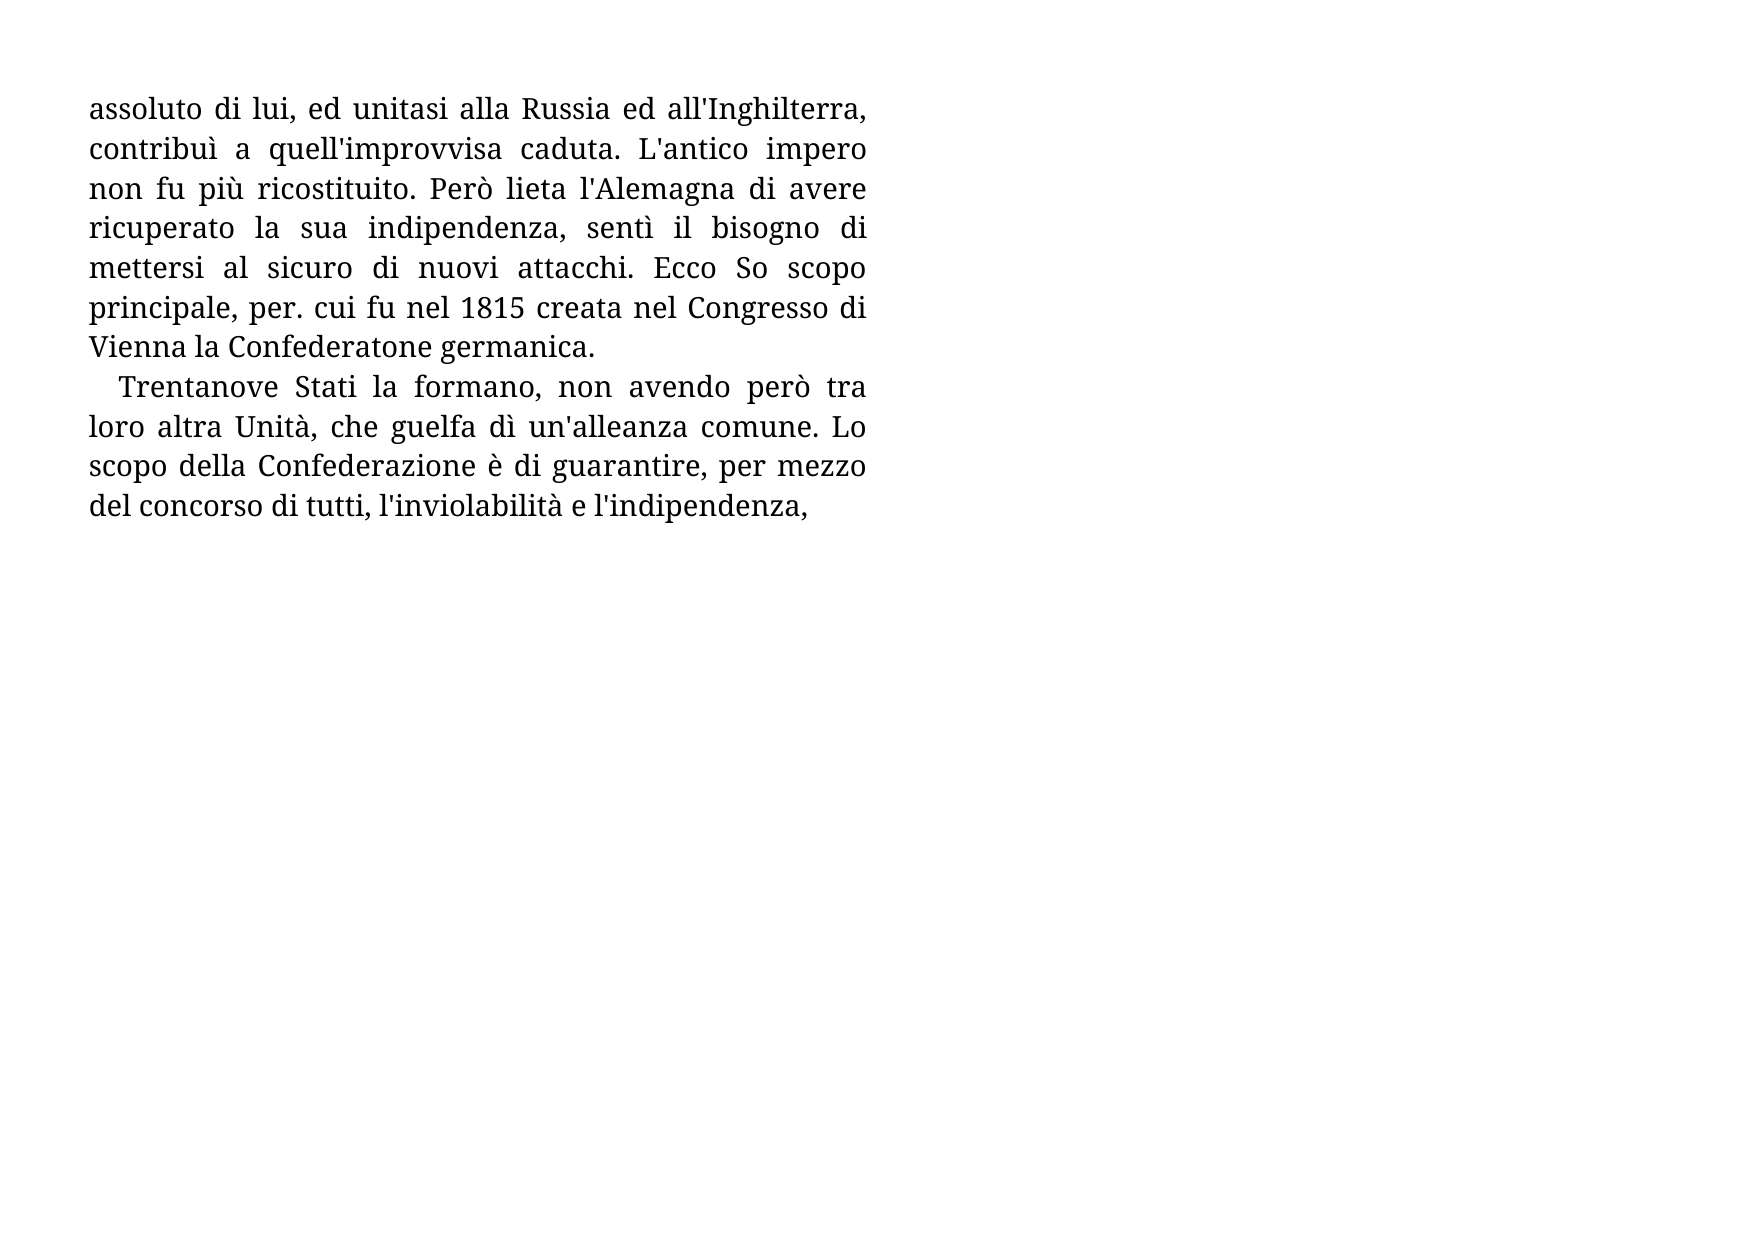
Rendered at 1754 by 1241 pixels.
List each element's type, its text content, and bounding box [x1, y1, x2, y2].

text Trentanove Stati la formano, non avendo però tra loro altra Unità, che guelfa dì un'alleanza comune. Lo scopo della Confederazione è di guarantire, per mezzo del concorso di tutti, l'inviolabilità e l'indipendenza, [88, 366, 868, 525]
text assoluto di lui, ed unitasi alla Russia ed all'Inghilterra, contribuì a quell'improvvisa caduta. L'antico impero non fu più ricostituito. Però lieta l'Alemagna di avere ricuperato la sua indipendenza, sentì il bisogno di mettersi al sicuro di nuovi attacchi. Ecco So scopo principale, per. cui fu nel 1815 creata nel Congresso di Vienna la Confederatone germanica. [88, 88, 868, 366]
